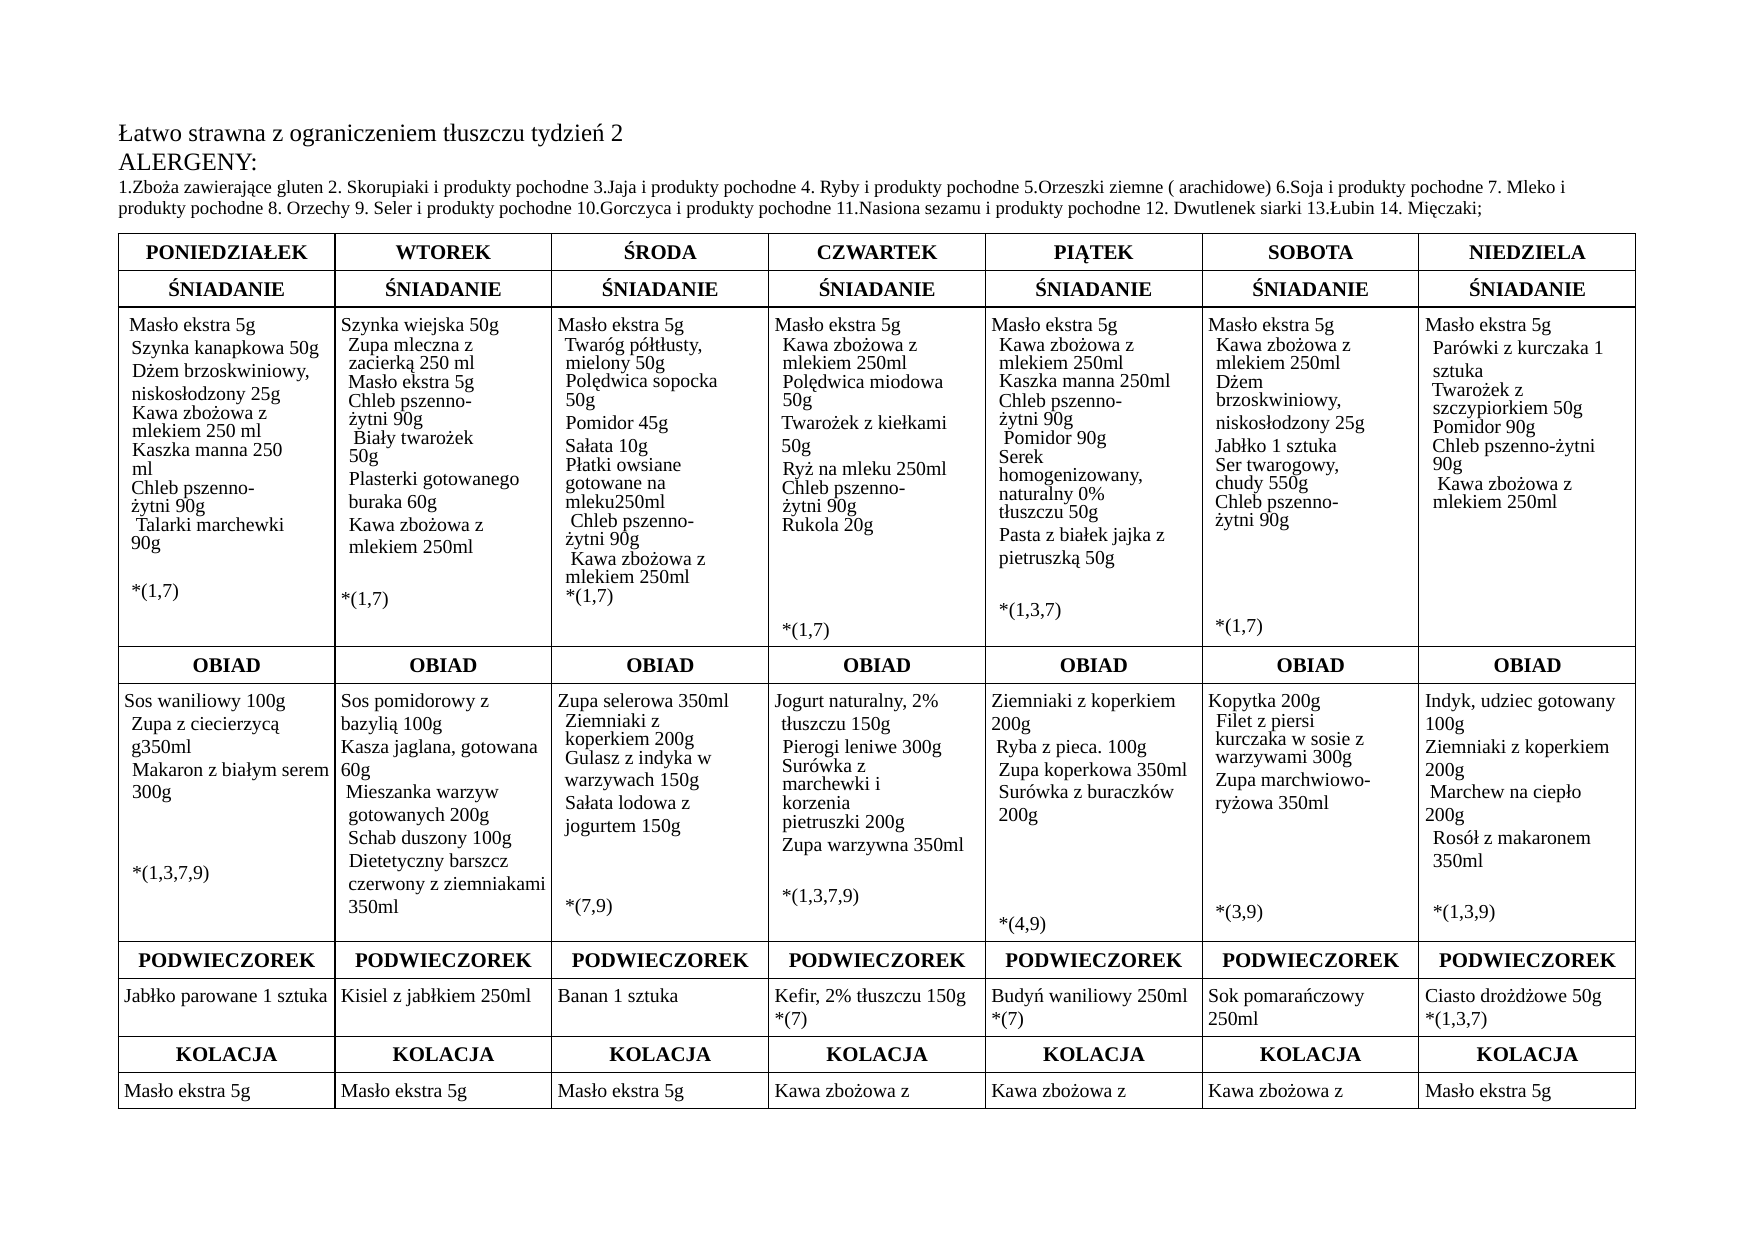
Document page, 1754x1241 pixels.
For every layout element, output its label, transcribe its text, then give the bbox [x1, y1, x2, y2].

table_cell KOLACJA [336, 1037, 551, 1072]
table_cell Masło ekstra 5g Kawa zbożowa z mlekiem 250ml Kaszka manna 250ml Chleb pszenno-żytni 90g Pomidor 90g Serek homogenizowany, naturalny 0% tłuszczu 50g Pasta z białek jajka z pietruszką 50g *(1,3,7) [986, 308, 1202, 646]
table_cell Ciasto drożdżowe 50g *(1,3,7) [1419, 979, 1635, 1036]
table_cell Masło ekstra 5g Kawa zbożowa z mlekiem 250ml Polędwica miodowa 50g Twarożek z kiełkami 50g Ryż na mleku 250ml Chleb pszenno-żytni 90g Rukola 20g *(1,7) [769, 308, 985, 646]
table_cell Szynka wiejska 50g Zupa mleczna z zacierką 250 ml Masło ekstra 5g Chleb pszenno-żytni 90g Biały twarożek 50g Plasterki gotowanego buraka 60g Kawa zbożowa z mlekiem 250ml *(1,7) [336, 308, 551, 646]
table_header CZWARTEK [769, 234, 985, 270]
table_cell Zupa selerowa 350ml Ziemniaki z koperkiem 200g Gulasz z indyka w warzywach 150g Sałata lodowa z jogurtem 150g *(7,9) [552, 684, 768, 941]
table_cell ŚNIADANIE [986, 271, 1202, 306]
table_cell ŚNIADANIE [119, 271, 334, 306]
table_header WTOREK [336, 234, 551, 270]
table_cell OBIAD [769, 647, 985, 682]
table_cell PODWIECZOREK [1203, 942, 1418, 977]
table_cell Kefir, 2% tłuszczu 150g *(7) [769, 979, 985, 1036]
table_cell Kopytka 200g Filet z piersi kurczaka w sosie z warzywami 300g Zupa marchwiowo-ryżowa 350ml *(3,9) [1203, 684, 1418, 941]
table_cell OBIAD [552, 647, 768, 682]
table_header SOBOTA [1203, 234, 1418, 270]
table_cell OBIAD [986, 647, 1202, 682]
table_cell Jogurt naturalny, 2% tłuszczu 150g Pierogi leniwe 300g Surówka z marchewki i korzenia pietruszki 200g Zupa warzywna 350ml *(1,3,7,9) [769, 684, 985, 941]
table_cell Masło ekstra 5g [336, 1073, 551, 1107]
table_header NIEDZIELA [1419, 234, 1635, 270]
table_cell KOLACJA [1419, 1037, 1635, 1072]
table_cell OBIAD [336, 647, 551, 682]
table_cell KOLACJA [986, 1037, 1202, 1072]
text 1.Zboża zawierające gluten 2. Skorupiaki i produkty pochodne 3.Jaja i produkty pochodne 4. Ryby i produkty pochodne 5.Orzeszki ziemne ( arachidowe) 6.Soja i produkty pochodne 7. Mleko i produkty pochodne 8. Orzechy 9. Seler i produkty pochodne 10.Gorczyca i produkty pochodne 11.Nasiona sezamu i produkty pochodne 12. Dwutlenek siarki 13.Łubin 14. Mięczaki; [118, 176, 1636, 219]
table_cell Budyń waniliowy 250ml *(7) [986, 979, 1202, 1036]
table_cell KOLACJA [552, 1037, 768, 1072]
table_cell Masło ekstra 5g Parówki z kurczaka 1 sztuka Twarożek z szczypiorkiem 50g Pomidor 90g Chleb pszenno-żytni 90g Kawa zbożowa z mlekiem 250ml [1419, 308, 1635, 646]
text ALERGENY: [118, 147, 1636, 176]
table_header PIĄTEK [986, 234, 1202, 270]
table_cell Kawa zbożowa z [1203, 1073, 1418, 1107]
table_cell Banan 1 sztuka [552, 979, 768, 1036]
table_cell Masło ekstra 5g [1419, 1073, 1635, 1107]
table_cell PODWIECZOREK [336, 942, 551, 977]
table_cell ŚNIADANIE [552, 271, 768, 306]
table_cell Indyk, udziec gotowany 100g Ziemniaki z koperkiem 200g Marchew na ciepło 200g Rosół z makaronem 350ml *(1,3,9) [1419, 684, 1635, 941]
table_cell ŚNIADANIE [1419, 271, 1635, 306]
table_cell Kisiel z jabłkiem 250ml [336, 979, 551, 1036]
table_cell PODWIECZOREK [552, 942, 768, 977]
table_cell ŚNIADANIE [336, 271, 551, 306]
table_cell Masło ekstra 5g Twaróg półtłusty, mielony 50g Polędwica sopocka 50g Pomidor 45g Sałata 10g Płatki owsiane gotowane na mleku250ml Chleb pszenno-żytni 90g Kawa zbożowa z mlekiem 250ml *(1,7) [552, 308, 768, 646]
table_cell ŚNIADANIE [1203, 271, 1418, 306]
table_cell Sos waniliowy 100g Zupa z ciecierzycą g350ml Makaron z białym serem 300g *(1,3,7,9) [119, 684, 334, 941]
table_cell PODWIECZOREK [1419, 942, 1635, 977]
table_cell Sos pomidorowy z bazylią 100g Kasza jaglana, gotowana 60g Mieszanka warzyw gotowanych 200g Schab duszony 100g Dietetyczny barszcz czerwony z ziemniakami 350ml [336, 684, 551, 941]
table_cell Jabłko parowane 1 sztuka [119, 979, 334, 1036]
table_cell PODWIECZOREK [769, 942, 985, 977]
table_cell PODWIECZOREK [986, 942, 1202, 977]
table_header ŚRODA [552, 234, 768, 270]
table_cell ŚNIADANIE [769, 271, 985, 306]
table_cell Masło ekstra 5g [552, 1073, 768, 1107]
table_cell Masło ekstra 5g Kawa zbożowa z mlekiem 250ml Dżem brzoskwiniowy, niskosłodzony 25g Jabłko 1 sztuka Ser twarogowy, chudy 550g Chleb pszenno-żytni 90g *(1,7) [1203, 308, 1418, 646]
table_cell Ziemniaki z koperkiem 200g Ryba z pieca. 100g Zupa koperkowa 350ml Surówka z buraczków 200g *(4,9) [986, 684, 1202, 941]
table_cell KOLACJA [769, 1037, 985, 1072]
table_cell OBIAD [1419, 647, 1635, 682]
table_cell Masło ekstra 5g Szynka kanapkowa 50g Dżem brzoskwiniowy, niskosłodzony 25g Kawa zbożowa z mlekiem 250 ml Kaszka manna 250 ml Chleb pszenno-żytni 90g Talarki marchewki 90g *(1,7) [119, 308, 334, 646]
table_cell KOLACJA [1203, 1037, 1418, 1072]
table_cell OBIAD [119, 647, 334, 682]
table_cell OBIAD [1203, 647, 1418, 682]
text Łatwo strawna z ograniczeniem tłuszczu tydzień 2 [118, 118, 1636, 147]
table_cell KOLACJA [119, 1037, 334, 1072]
table_header PONIEDZIAŁEK [119, 234, 334, 270]
table_cell Masło ekstra 5g [119, 1073, 334, 1107]
table_cell PODWIECZOREK [119, 942, 334, 977]
table_cell Sok pomarańczowy 250ml [1203, 979, 1418, 1036]
table_cell Kawa zbożowa z [769, 1073, 985, 1107]
table_cell Kawa zbożowa z [986, 1073, 1202, 1107]
